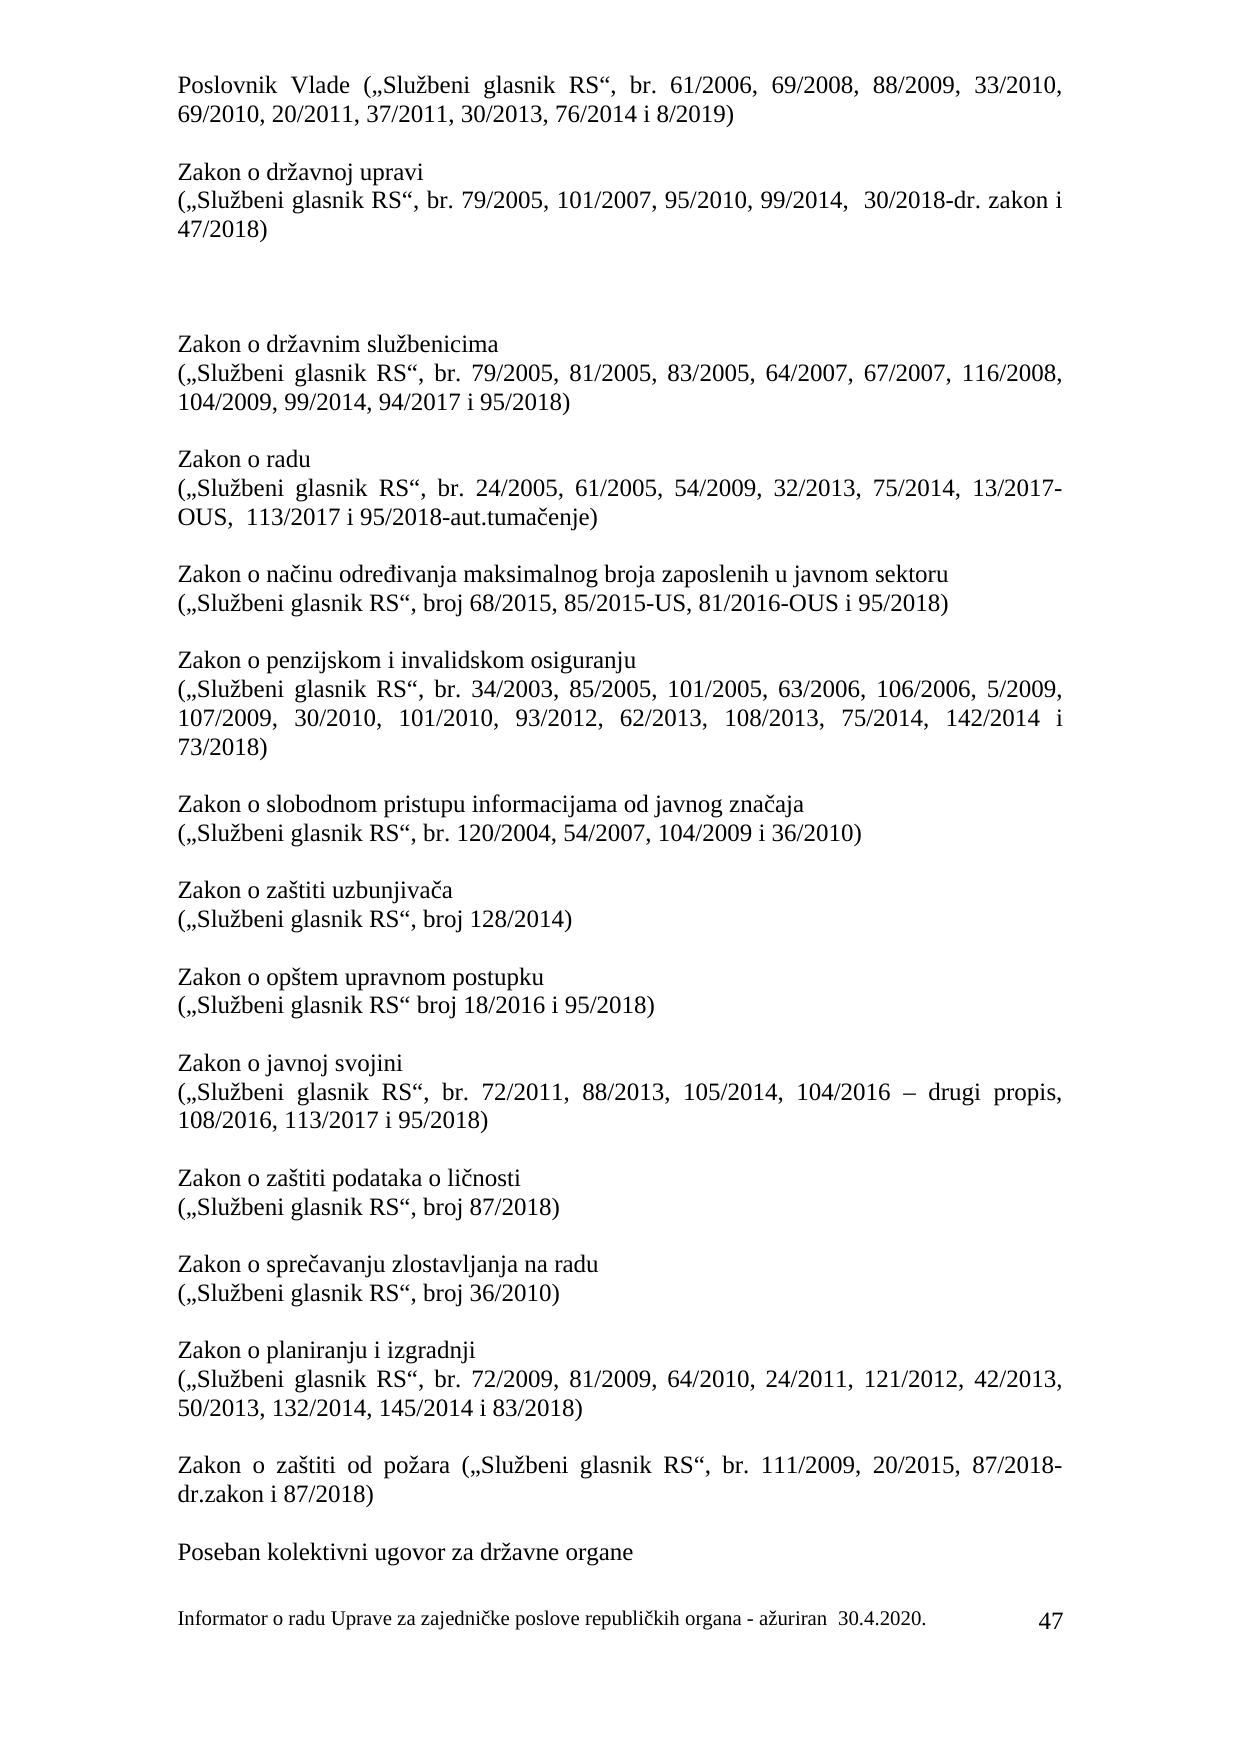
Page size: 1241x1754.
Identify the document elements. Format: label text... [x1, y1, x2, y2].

text Poslovnik Vlade („Službeni glasnik RS“, br. 61/2006, 69/2008, 88/2009, 33/2010, 69/2010, 20/2011, 37/2011, 30/2013, 76/2014 i 8/2019) [177, 70, 1063, 128]
text Zakon o opštem upravnom postupku [177, 962, 1063, 990]
text („Službeni glasnik RS“, br. 72/2009, 81/2009, 64/2010, 24/2011, 121/2012, 42/2013, 50/2013, 132/2014, 145/2014 i 83/2018) [177, 1364, 1063, 1422]
text Zakon o slobodnom pristupu informacijama od javnog značaja [177, 789, 1063, 818]
text Zakon o zaštiti od požara („Službeni glasnik RS“, br. 111/2009, 20/2015, 87/2018-dr.zakon i 87/2018) [177, 1450, 1063, 1508]
text Zakon o zaštiti uzbunjivača [177, 875, 1063, 904]
text Zakon o načinu određivanja maksimalnog broja zaposlenih u javnom sektoru [177, 559, 1063, 588]
text Zakon o državnim službenicima [177, 329, 1063, 358]
text Zakon o državnoj upravi [177, 157, 1063, 185]
text („Službeni glasnik RS“, br. 34/2003, 85/2005, 101/2005, 63/2006, 106/2006, 5/2009, 107/2009, 30/2010, 101/2010, 93/2012, 62/2013, 108/2013, 75/2014, 142/2014 i 73/2018) [177, 674, 1063, 760]
text („Službeni glasnik RS“ broj 18/2016 i 95/2018) [177, 990, 1063, 1019]
text („Službeni glasnik RS“, br. 79/2005, 81/2005, 83/2005, 64/2007, 67/2007, 116/2008, 104/2009, 99/2014, 94/2017 i 95/2018) [177, 358, 1063, 415]
text Zakon o planiranju i izgradnji [177, 1335, 1063, 1364]
text Zakon o javnoj svojini [177, 1048, 1063, 1077]
text („Službeni glasnik RS“, broj 36/2010) [177, 1278, 1063, 1307]
text („Službeni glasnik RS“, br. 24/2005, 61/2005, 54/2009, 32/2013, 75/2014, 13/2017-OUS, 113/2017 i 95/2018-aut.tumačenje) [177, 473, 1063, 530]
text („Službeni glasnik RS“, br. 120/2004, 54/2007, 104/2009 i 36/2010) [177, 818, 1063, 847]
text Zakon o radu [177, 444, 1063, 473]
text („Službeni glasnik RS“, broj 87/2018) [177, 1192, 1063, 1220]
text („Službeni glasnik RS“, broj 68/2015, 85/2015-US, 81/2016-OUS i 95/2018) [177, 588, 1063, 617]
text („Službeni glasnik RS“, broj 128/2014) [177, 904, 1063, 933]
text („Službeni glasnik RS“, br. 79/2005, 101/2007, 95/2010, 99/2014, 30/2018-dr. zakon i 47/2018) [177, 185, 1063, 243]
text Poseban kolektivni ugovor za državne organe [177, 1537, 1063, 1565]
text Zakon o sprečavanju zlostavljanja na radu [177, 1249, 1063, 1278]
text („Službeni glasnik RS“, br. 72/2011, 88/2013, 105/2014, 104/2016 – drugi propis, 108/2016, 113/2017 i 95/2018) [177, 1077, 1063, 1134]
text Zakon o zaštiti podataka o ličnosti [177, 1163, 1063, 1192]
text Zakon o penzijskom i invalidskom osiguranju [177, 645, 1063, 674]
